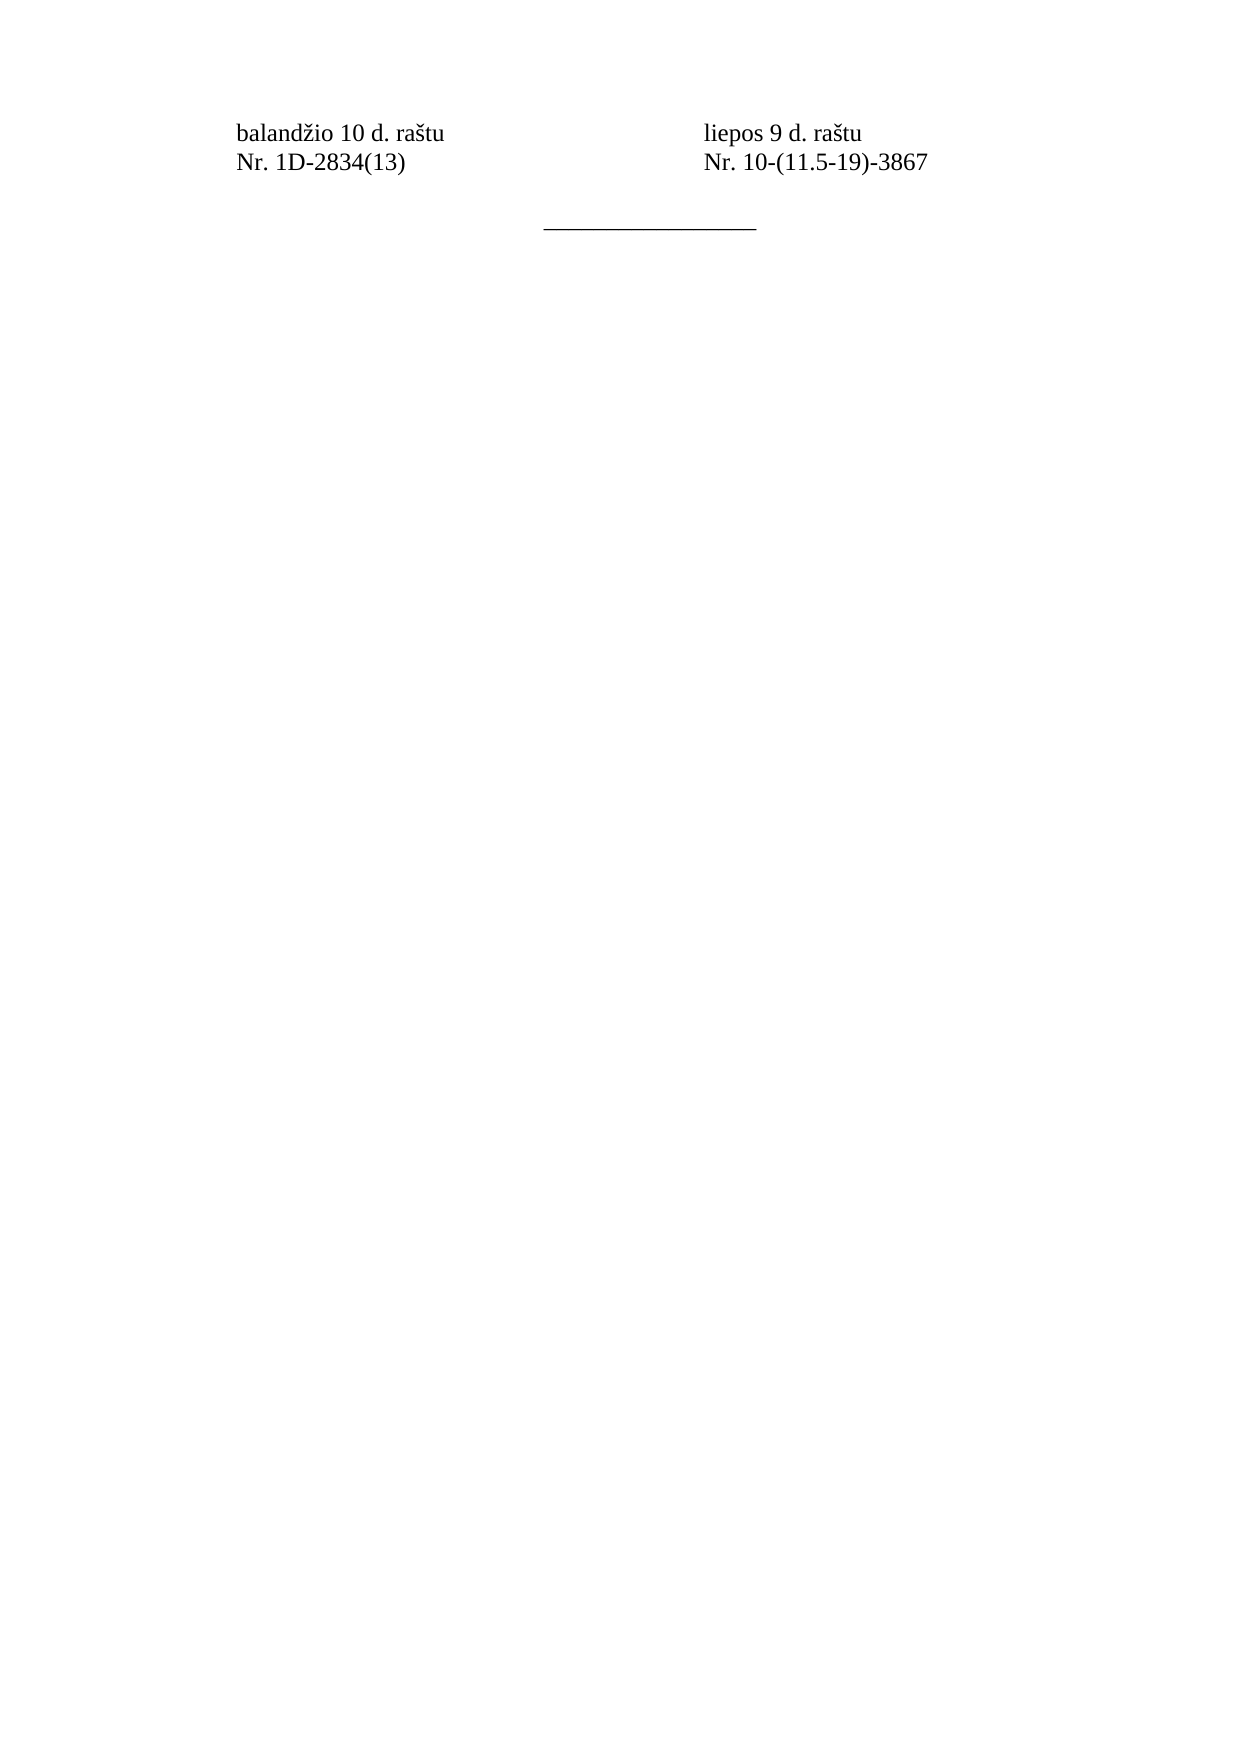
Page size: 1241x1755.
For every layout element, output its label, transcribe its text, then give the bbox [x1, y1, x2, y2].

text balandžio 10 d. raštu liepos 9 d. raštu [236, 118, 1122, 147]
text Nr. 1D-2834(13) Nr. 10-(11.5-19)-3867 [236, 147, 1122, 176]
text _________________ [177, 204, 1122, 233]
